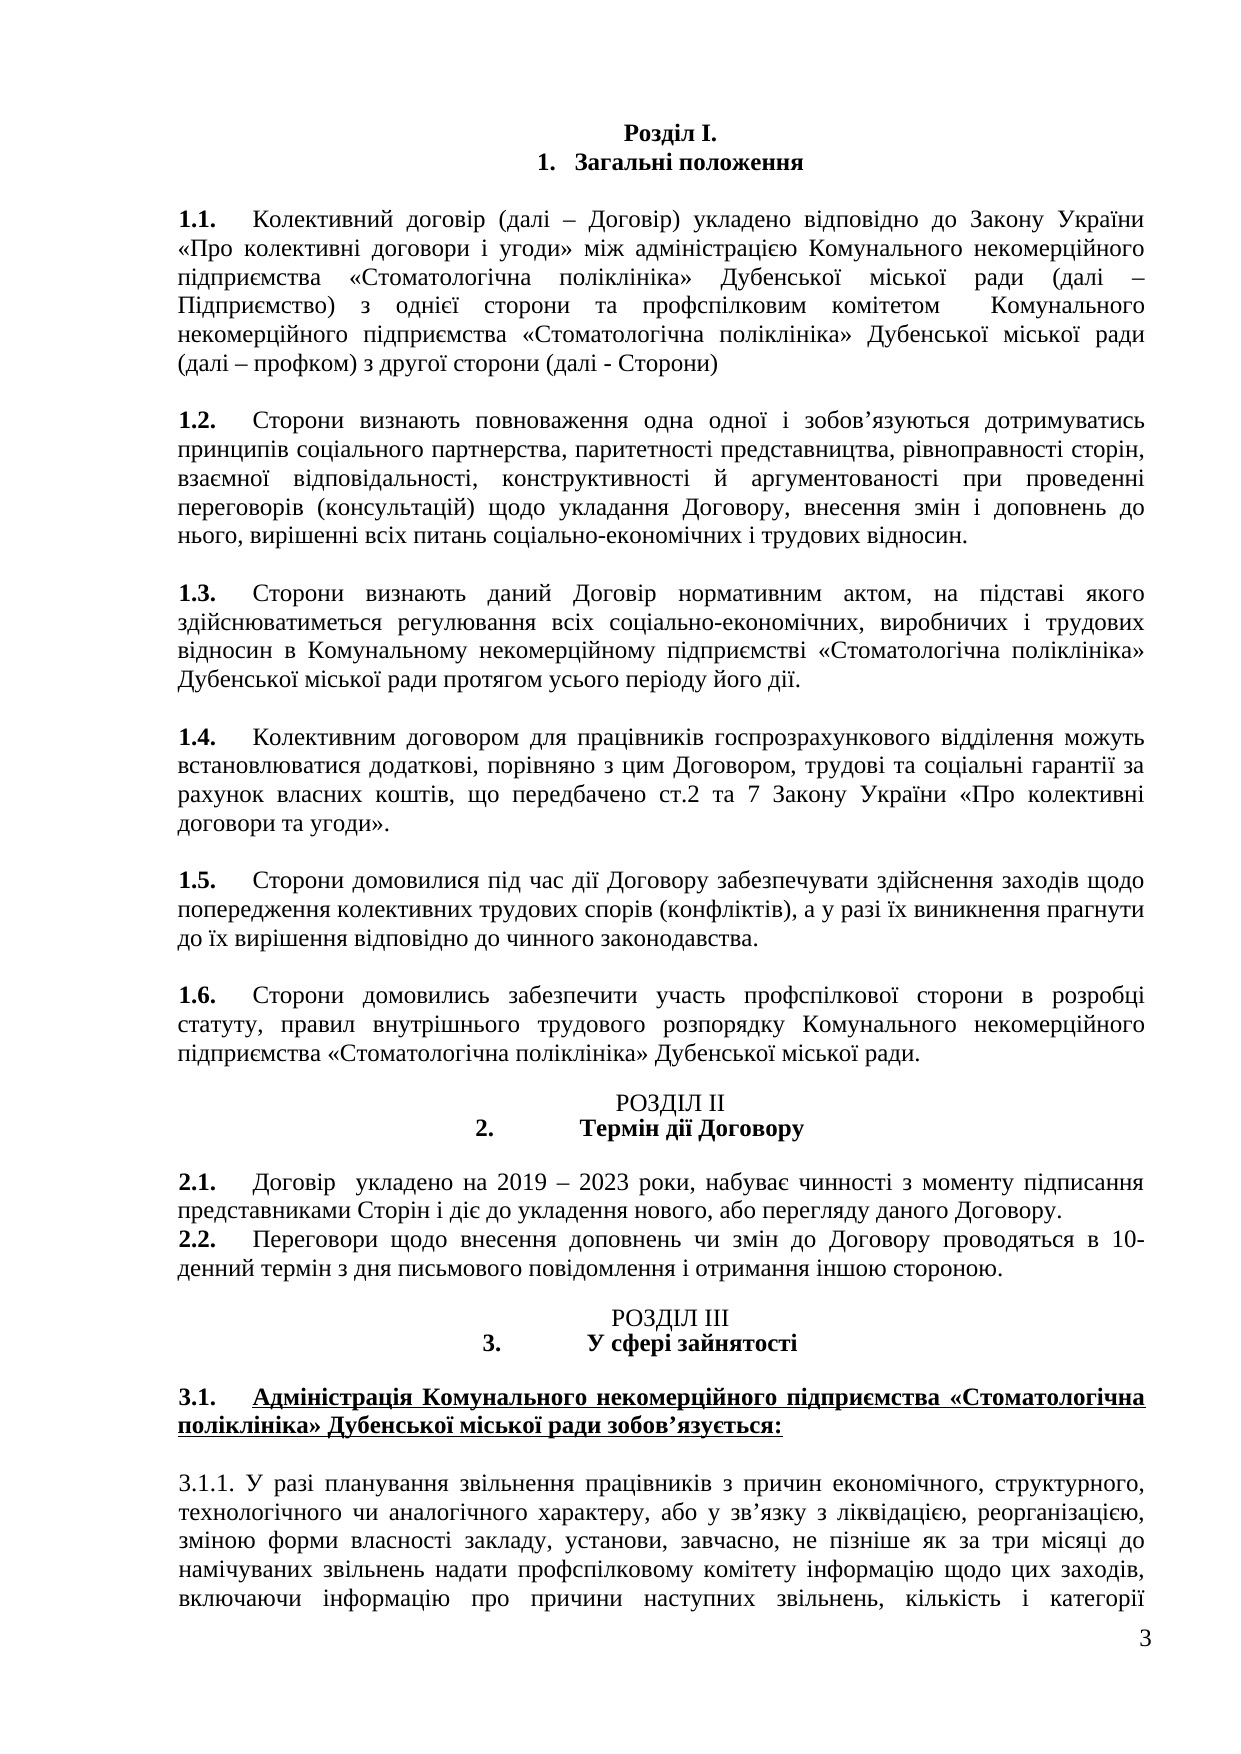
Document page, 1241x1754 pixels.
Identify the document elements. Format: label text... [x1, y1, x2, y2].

list Адміністрація Комунального некомерційного підприємства «Стоматологічна поліклініка» Дубенської міської ради зобов’язується: [177, 1382, 1146, 1439]
list Колективний договір (далі – Договір) укладено відповідно до Закону України «Про колективні договори і угоди» між адміністрацією Комунального некомерційного підприємства «Стоматологічна поліклініка» Дубенської міської ради (далі – Підприємство) з однієї сторони та профспілковим комітетом Комунального некомерційного підприємства «Стоматологічна поліклініка» Дубенської міської ради (далі – профком) з другої сторони (далі - Сторони) [177, 204, 1146, 377]
list У сфері зайнятості [134, 1332, 1146, 1357]
list Переговори щодо внесення доповнень чи змін до Договору проводяться в 10-денний термін з дня письмового повідомлення і отримання іншою стороною. [177, 1224, 1146, 1282]
list Сторони домовились забезпечити участь профспілкової сторони в розробці статуту, правил внутрішнього трудового розпорядку Комунального некомерційного підприємства «Стоматологічна поліклініка» Дубенської міської ради. [177, 981, 1146, 1067]
list Термін дії Договору [134, 1117, 1146, 1142]
list Загальні положення [195, 147, 1146, 176]
list Колективним договором для працівників госпрозрахункового відділення можуть встановлюватися додаткові, порівняно з цим Договором, трудові та соціальні гарантії за рахунок власних коштів, що передбачено ст.2 та 7 Закону України «Про колективні договори та угоди». [177, 722, 1146, 837]
list Договір укладено на 2019 – 2023 роки, набуває чинності з моменту підписання представниками Сторін і діє до укладення нового, або перегляду даного Договору. [177, 1167, 1146, 1224]
text 3.1.1. У разі планування звільнення працівників з причин економічного, структурного, технологічного чи аналогічного характеру, або у зв’язку з ліквідацією, реорганізацією, зміною форми власності закладу, установи, завчасно, не пізніше як за три місяці до намічуваних звільнень надати профспілковому комітету інформацію щодо цих заходів, включаючи інформацію про причини наступних звільнень, кількість і категорії [178, 1468, 1146, 1612]
text РОЗДІЛ ІІІ [195, 1307, 1146, 1332]
list Сторони домовилися під час дії Договору забезпечувати здійснення заходів щодо попередження колективних трудових спорів (конфліктів), а у разі їх виникнення прагнути до їх вирішення відповідно до чинного законодавства. [177, 866, 1146, 952]
text Розділ І. [195, 118, 1146, 147]
list Сторони визнають даний Договір нормативним актом, на підставі якого здійснюватиметься регулювання всіх соціально-економічних, виробничих і трудових відносин в Комунальному некомерційному підприємстві «Стоматологічна поліклініка» Дубенської міської ради протягом усього періоду його дії. [177, 578, 1146, 693]
list Сторони визнають повноваження одна одної і зобов’язуються дотримуватись принципів соціального партнерства, паритетності представництва, рівноправності сторін, взаємної відповідальності, конструктивності й аргументованості при проведенні переговорів (консультацій) щодо укладання Договору, внесення змін і доповнень до нього, вирішенні всіх питань соціально-економічних і трудових відносин. [177, 406, 1146, 549]
text РОЗДІЛ ІІ [195, 1092, 1146, 1117]
